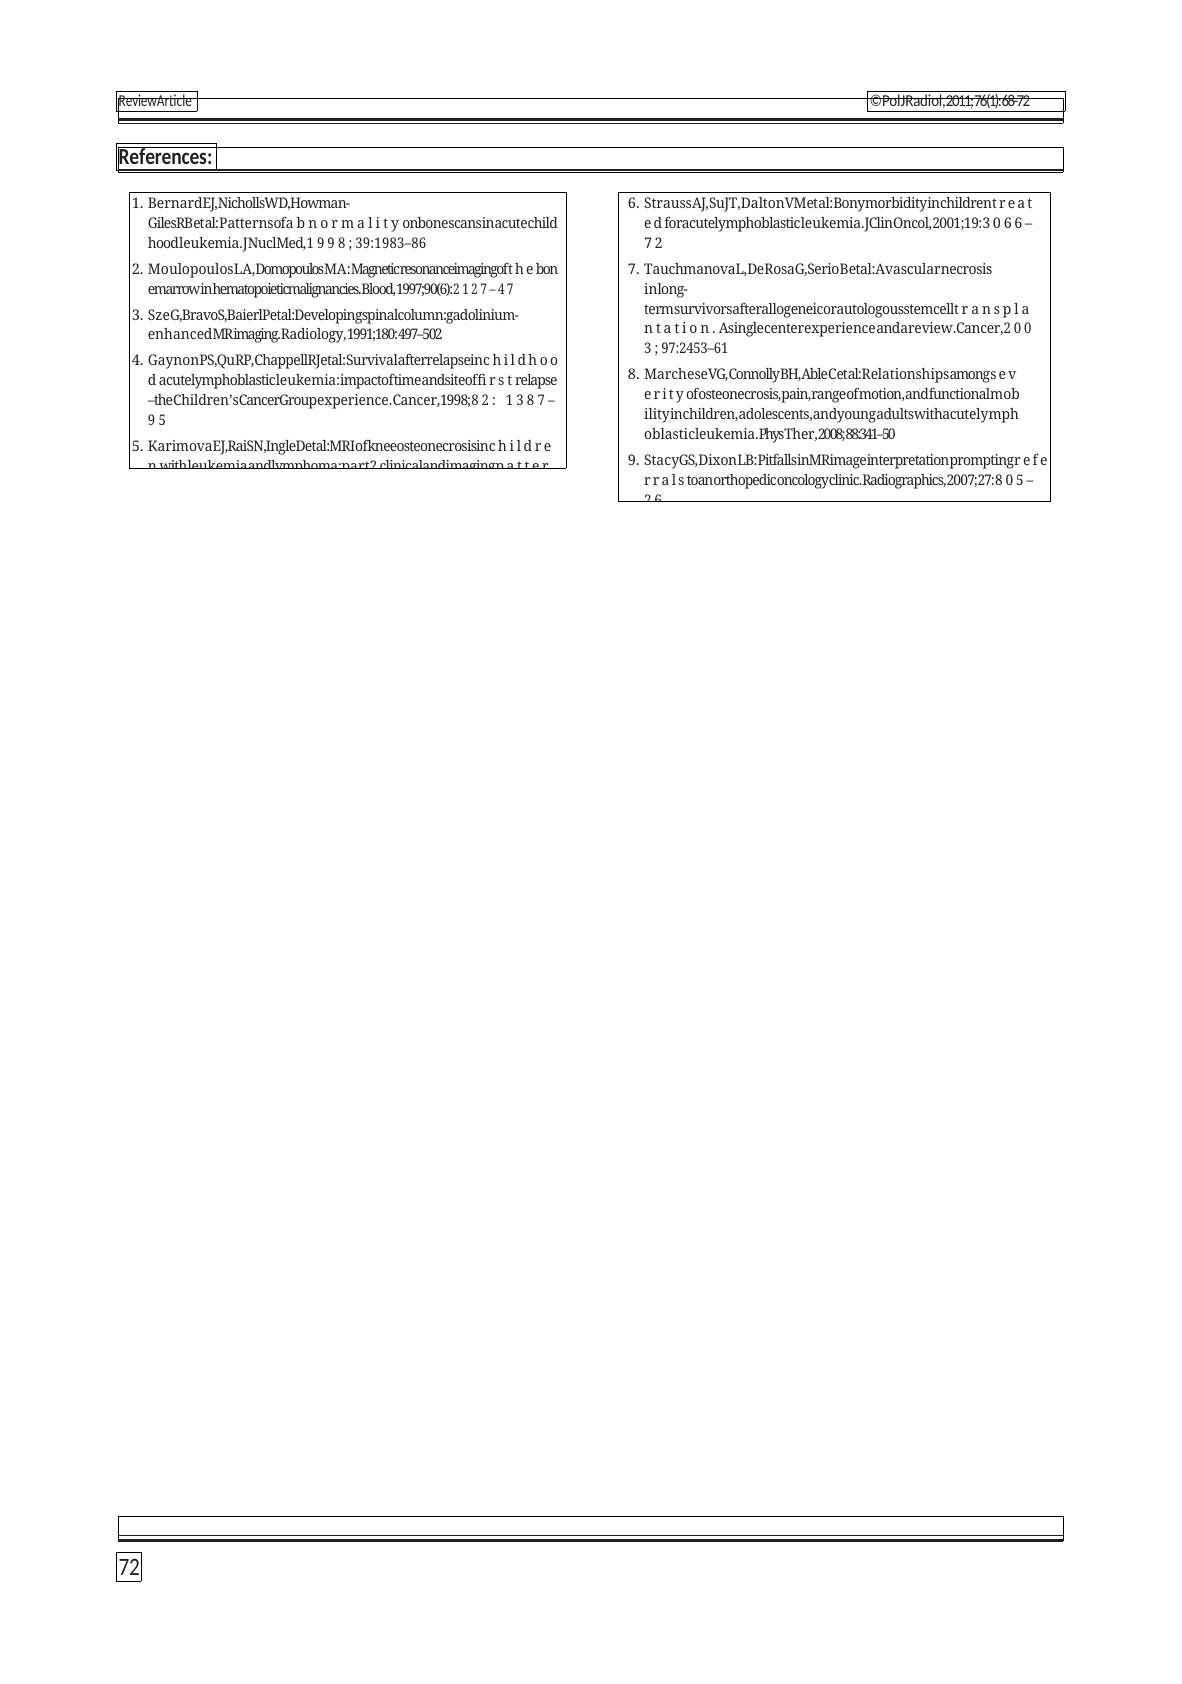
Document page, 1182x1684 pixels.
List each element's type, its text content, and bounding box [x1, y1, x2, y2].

list TauchmanovaL,DeRosaG,SerioBetal:Avascularnecrosis [628, 258, 1050, 278]
list StacyGS,DixonLB:PitfallsinMRimageinterpretationpromptingreferralstoanorthopediconcologyclinic.Radiographics,2007;27:805–26 [628, 449, 1049, 501]
text ReviewArticle [119, 99, 197, 111]
text 72 [118, 1553, 141, 1581]
list StraussAJ,SuJT,DaltonVMetal:Bonymorbidityinchildrentreatedforacutelymphoblasticleukemia.JClinOncol,2001;19:3066–72 [628, 193, 1036, 253]
list MarcheseVG,ConnollyBH,AbleCetal:Relationshipsamongseverityofosteonecrosis,pain,rangeofmotion,andfunctionalmobilityinchildren,adolescents,andyoungadultswithacutelymphoblasticleukemia.PhysTher,2008;88:341–50 [628, 364, 1024, 444]
text References: [119, 148, 216, 169]
list GaynonPS,QuRP,ChappellRJetal:Survivalafterrelapseinchildhoodacutelymphoblasticleukemia:impactoftimeandsiteoffirstrelapse–theChildren’sCancerGroupexperience.Cancer,1998;82: 1387–95 [132, 350, 561, 429]
text ReviewArticle [118, 92, 197, 98]
text ©PolJRadiol,2011;76(1):68-72 [869, 92, 1065, 111]
list KarimovaEJ,RaiSN,IngleDetal:MRIofkneeosteonecrosisinchildrenwithleukemiaandlymphoma:part2,clinicalandimagingpatterns.AmJRoentgenol,2006;186:477–82 [132, 436, 555, 468]
list MoulopoulosLA,DomopoulosMA:Magneticresonanceimagingofthebonemarrowinhematopoieticmalignancies.Blood,1997;90(6):2127–47 [132, 258, 559, 298]
text inlong-termsurvivorsafterallogeneicorautologousstemcelltransplantation.Asinglecenterexperienceandareview.Cancer,2003;97:2453–61 [644, 278, 1035, 358]
list SzeG,BravoS,BaierlPetal:Developingspinalcolumn:gadolinium-enhancedMRimaging.Radiology,1991;180:497–502 [132, 304, 564, 344]
list BernardEJ,NichollsWD,Howman-GilesRBetal:Patternsofabnormalityonbonescansinacutechildhoodleukemia.JNuclMed,1998;39:1983–86 [132, 193, 564, 253]
